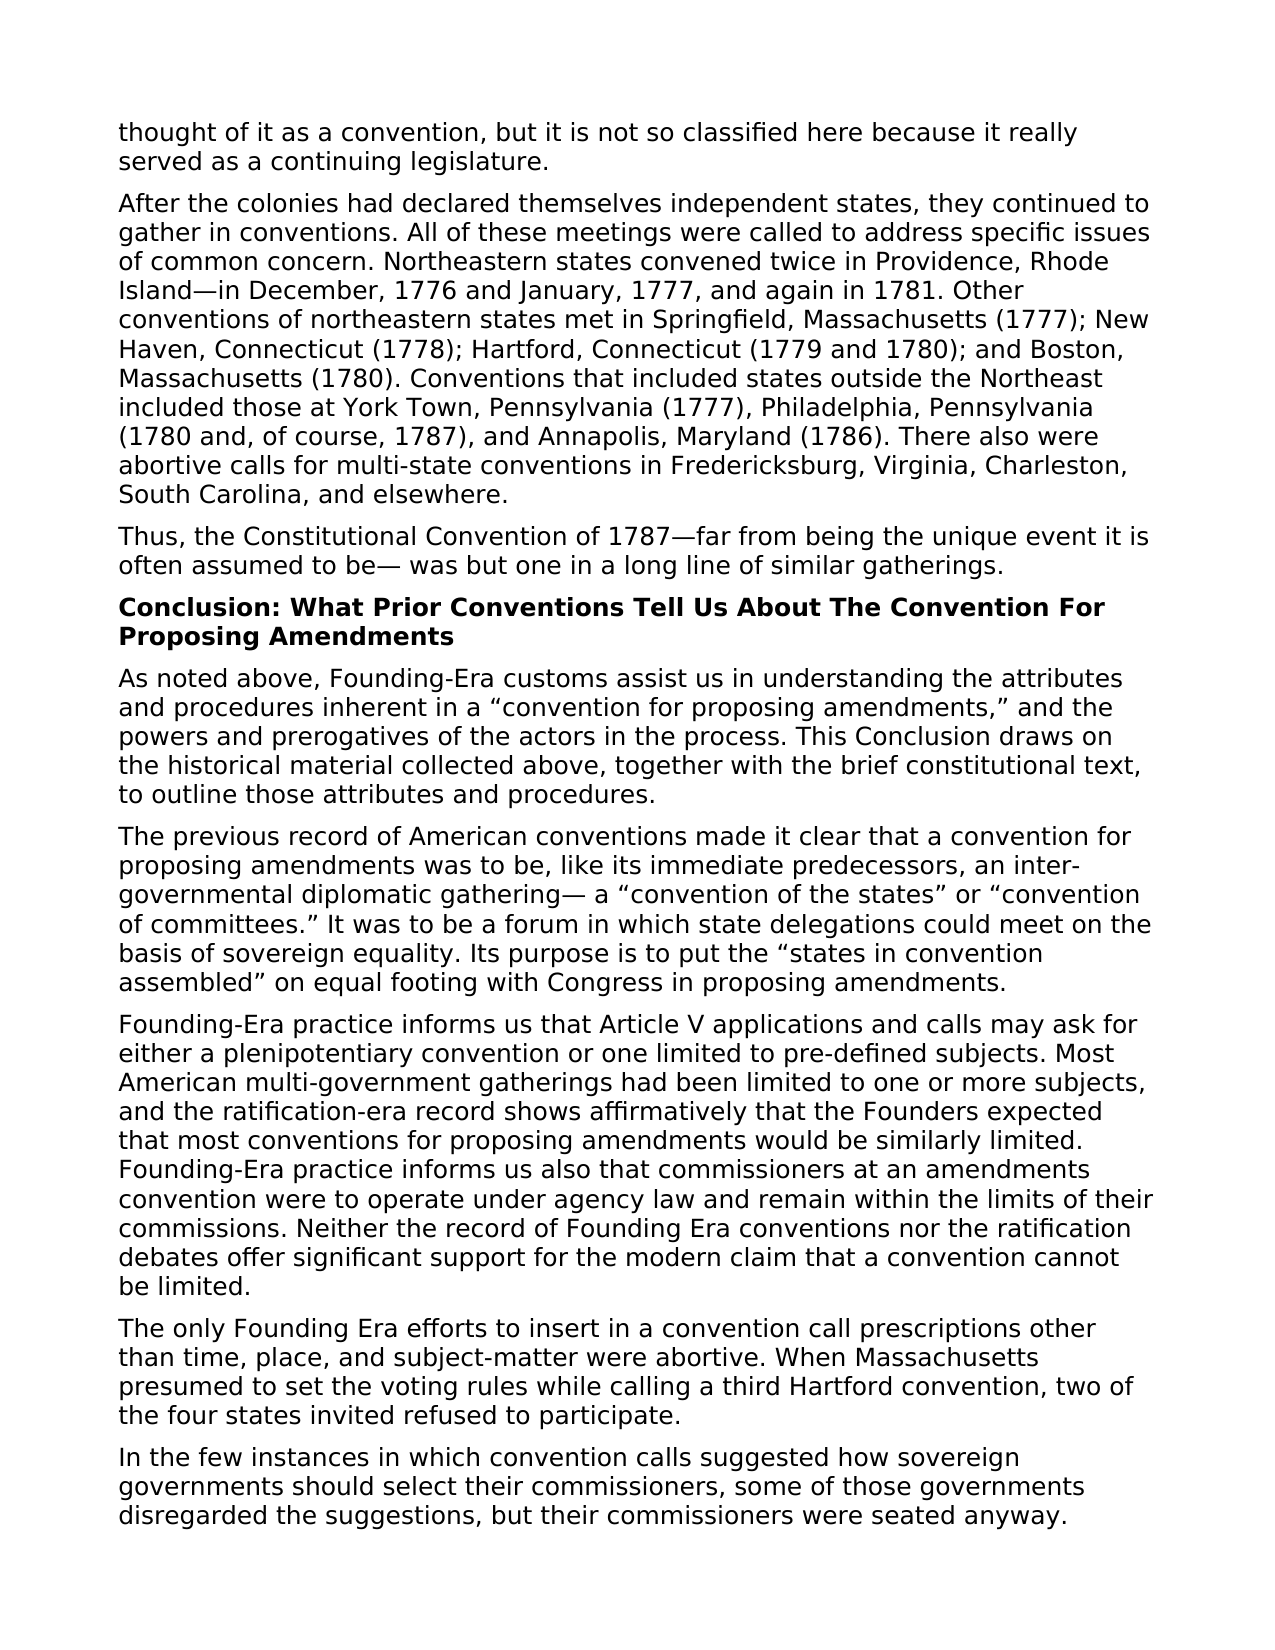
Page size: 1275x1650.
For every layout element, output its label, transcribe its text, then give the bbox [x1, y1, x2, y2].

text The only Founding Era efforts to insert in a convention call prescriptions other than time, place, and subject-matter were abortive. When Massachusetts presumed to set the voting rules while calling a third Hartford convention, two of the four states invited refused to participate. [118, 1314, 1157, 1431]
text Conclusion: What Prior Conventions Tell Us About The Convention For Proposing Amendments [118, 593, 1157, 651]
text Thus, the Constitutional Convention of 1787—far from being the unique event it is often assumed to be— was but one in a long line of similar gatherings. [118, 522, 1157, 581]
text After the colonies had declared themselves independent states, they continued to gather in conventions. All of these meetings were called to address specific issues of common concern. Northeastern states convened twice in Providence, Rhode Island—in December, 1776 and January, 1777, and again in 1781. Other conventions of northeastern states met in Springfield, Massachusetts (1777); New Haven, Connecticut (1778); Hartford, Connecticut (1779 and 1780); and Boston, Massachusetts (1780). Conventions that included states outside the Northeast included those at York Town, Pennsylvania (1777), Philadelphia, Pennsylvania (1780 and, of course, 1787), and Annapolis, Maryland (1786). There also were abortive calls for multi-state conventions in Fredericksburg, Virginia, Charleston, South Carolina, and elsewhere. [118, 189, 1157, 510]
text In the few instances in which convention calls suggested how sovereign governments should select their commissioners, some of those governments disregarded the suggestions, but their commissioners were seated anyway. [118, 1443, 1157, 1531]
text Founding-Era practice informs us that Article V applications and calls may ask for either a plenipotentiary convention or one limited to pre-defined subjects. Most American multi-government gatherings had been limited to one or more subjects, and the ratification-era record shows affirmatively that the Founders expected that most conventions for proposing amendments would be similarly limited. Founding-Era practice informs us also that commissioners at an amendments convention were to operate under agency law and remain within the limits of their commissions. Neither the record of Founding Era conventions nor the ratification debates offer significant support for the modern claim that a convention cannot be limited. [118, 1010, 1157, 1301]
text The previous record of American conventions made it clear that a convention for proposing amendments was to be, like its immediate predecessors, an inter-governmental diplomatic gathering— a “convention of the states” or “convention of committees.” It was to be a forum in which state delegations could meet on the basis of sovereign equality. Its purpose is to put the “states in convention assembled” on equal footing with Congress in proposing amendments. [118, 822, 1157, 997]
text As noted above, Founding-Era customs assist us in understanding the attributes and procedures inherent in a “convention for proposing amendments,” and the powers and prerogatives of the actors in the process. This Conclusion draws on the historical material collected above, together with the brief constitutional text, to outline those attributes and procedures. [118, 664, 1157, 810]
text thought of it as a convention, but it is not so classified here because it really served as a continuing legislature. [118, 118, 1157, 176]
